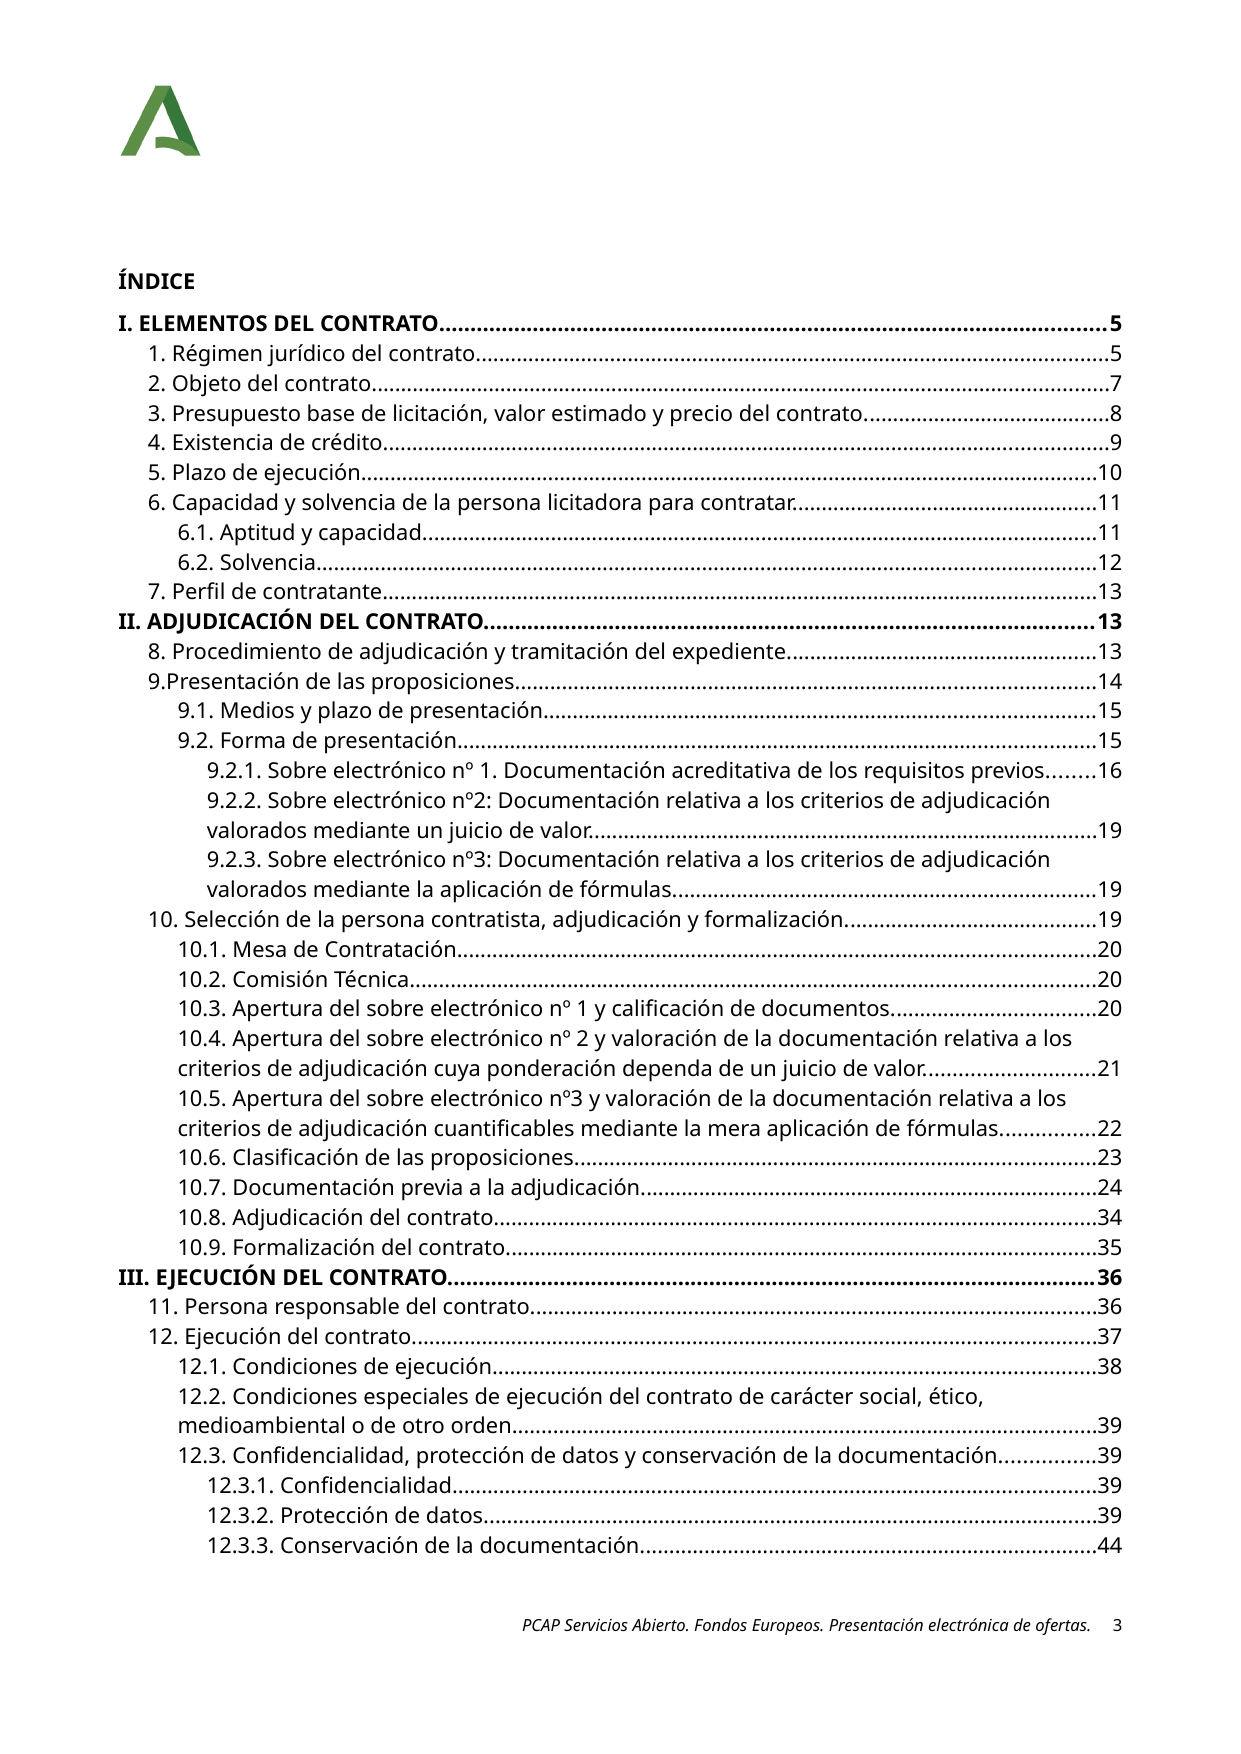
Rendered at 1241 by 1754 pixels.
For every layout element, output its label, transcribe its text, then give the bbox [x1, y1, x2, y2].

picture [116, 81, 205, 160]
text II. ADJUDICACIÓN DEL CONTRATO. 13 [118, 606, 1122, 636]
text 10.7. Documentación previa a la adjudicación. 24 [177, 1172, 1122, 1202]
text 11. Persona responsable del contrato. 36 [148, 1291, 1122, 1321]
text 8. Procedimiento de adjudicación y tramitación del expediente. 13 [148, 636, 1122, 666]
text 4. Existencia de crédito. 9 [148, 427, 1122, 457]
text 12.1. Condiciones de ejecución. 38 [177, 1351, 1122, 1381]
text 10.5. Apertura del sobre electrónico nº3 y valoración de la documentación relativa a los criterios de adjudicación cuantificables mediante la mera aplicación de fórmulas. 22 [177, 1083, 1122, 1142]
text 12.3.3. Conservación de la documentación. 44 [207, 1530, 1122, 1559]
text 3. Presupuesto base de licitación, valor estimado y precio del contrato. 8 [148, 398, 1122, 427]
text 12.3.2. Protección de datos. 39 [207, 1500, 1122, 1530]
text 10. Selección de la persona contratista, adjudicación y formalización. 19 [148, 904, 1122, 934]
text I. ELEMENTOS DEL CONTRATO 5 [118, 308, 1122, 338]
text 9.1. Medios y plazo de presentación. 15 [177, 696, 1122, 725]
text 12. Ejecución del contrato. 37 [148, 1321, 1122, 1351]
text 10.1. Mesa de Contratación. 20 [177, 934, 1122, 964]
text 6.2. Solvencia. 12 [177, 547, 1122, 576]
text 10.3. Apertura del sobre electrónico nº 1 y calificación de documentos. 20 [177, 993, 1122, 1023]
text 7. Perfil de contratante. 13 [148, 576, 1122, 606]
text 12.2. Condiciones especiales de ejecución del contrato de carácter social, ético, medioambiental o de otro orden. 39 [177, 1381, 1122, 1440]
text 6.1. Aptitud y capacidad. 11 [177, 517, 1122, 547]
text 9.2. Forma de presentación. 15 [177, 725, 1122, 755]
text 10.9. Formalización del contrato. 35 [177, 1232, 1122, 1262]
text 1. Régimen jurídico del contrato. 5 [148, 338, 1122, 368]
text 9.2.1. Sobre electrónico nº 1. Documentación acreditativa de los requisitos previos. 16 [207, 755, 1122, 785]
text 10.8. Adjudicación del contrato. 34 [177, 1202, 1122, 1232]
text 9.Presentación de las proposiciones. 14 [148, 666, 1122, 696]
text 10.6. Clasificación de las proposiciones. 23 [177, 1142, 1122, 1172]
text 10.4. Apertura del sobre electrónico nº 2 y valoración de la documentación relativa a los criterios de adjudicación cuya ponderación dependa de un juicio de valor. 21 [177, 1023, 1122, 1083]
subtitle ÍNDICE [118, 266, 1122, 296]
text 9.2.2. Sobre electrónico nº2: Documentación relativa a los criterios de adjudicación valorados mediante un juicio de valor. 19 [207, 785, 1122, 844]
text 12.3. Confidencialidad, protección de datos y conservación de la documentación. 39 [177, 1440, 1122, 1470]
text 6. Capacidad y solvencia de la persona licitadora para contratar. 11 [148, 487, 1122, 517]
text III. EJECUCIÓN DEL CONTRATO. 36 [118, 1262, 1122, 1291]
text 12.3.1. Confidencialidad 39 [207, 1470, 1122, 1500]
text 5. Plazo de ejecución. 10 [148, 457, 1122, 487]
text 10.2. Comisión Técnica. 20 [177, 964, 1122, 993]
text 2. Objeto del contrato. 7 [148, 368, 1122, 398]
text 9.2.3. Sobre electrónico nº3: Documentación relativa a los criterios de adjudicación valorados mediante la aplicación de fórmulas. 19 [207, 844, 1122, 904]
